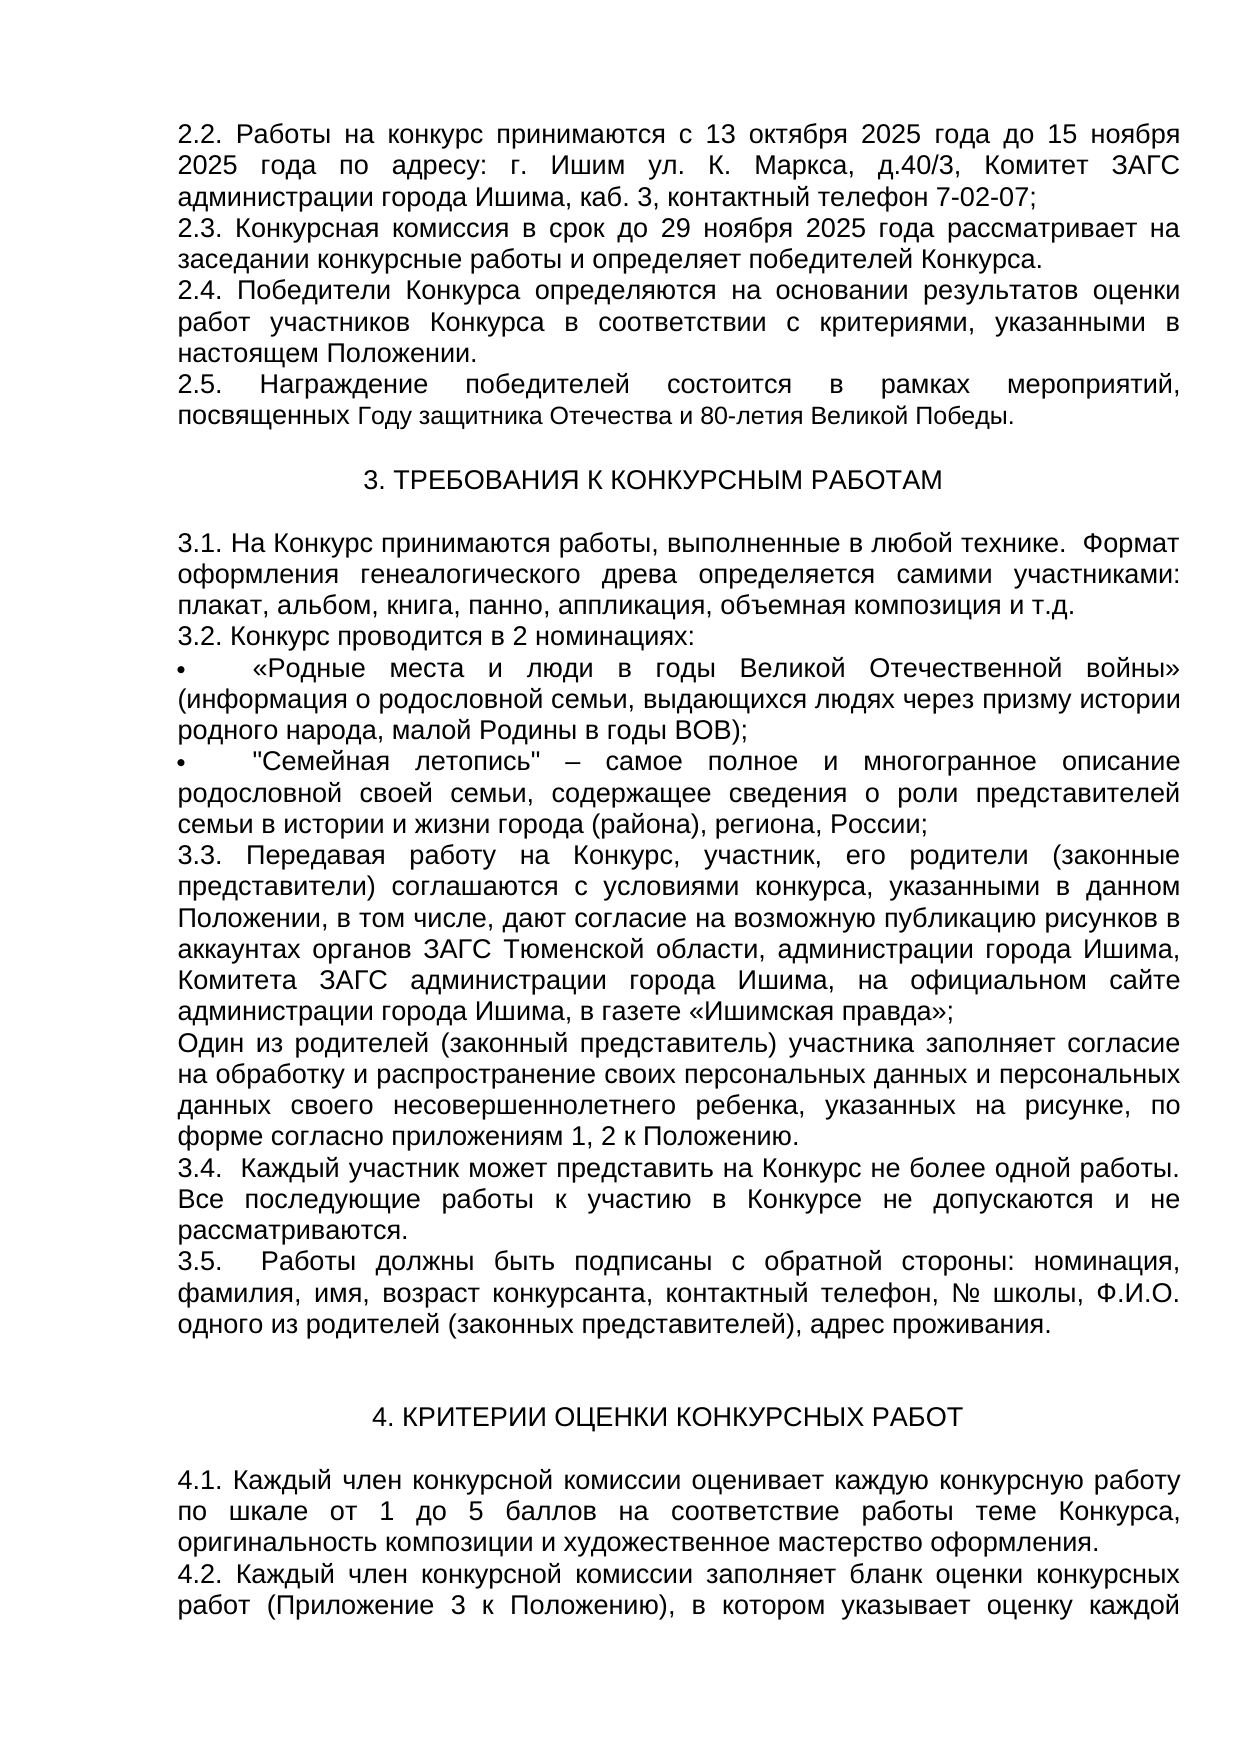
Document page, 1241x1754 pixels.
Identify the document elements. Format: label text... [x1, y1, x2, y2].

text Один из родителей (законный представитель) участника заполняет согласие на обработку и распространение своих персональных данных и персональных данных своего несовершеннолетнего ребенка, указанных на рисунке, по форме согласно приложениям 1, 2 к Положению. [177, 1027, 1181, 1152]
list «Родные места и люди в годы Великой Отечественной войны» (информация о родословной семьи, выдающихся людях через призму истории родного народа, малой Родины в годы ВОВ); [177, 652, 1181, 745]
text 2.4. Победители Конкурса определяются на основании результатов оценки работ участников Конкурса в соответствии с критериями, указанными в настоящем Положении. [177, 274, 1181, 368]
text 3.3. Передавая работу на Конкурс, участник, его родители (законные представители) соглашаются с условиями конкурса, указанными в данном Положении, в том числе, дают согласие на возможную публикацию рисунков в аккаунтах органов ЗАГС Тюменской области, администрации города Ишима, Комитета ЗАГС администрации города Ишима, на официальном сайте администрации города Ишима, в газете «Ишимская правда»; [177, 839, 1181, 1027]
text 4. КРИТЕРИИ ОЦЕНКИ КОНКУРСНЫХ РАБОТ [177, 1399, 1181, 1433]
text 3.1. На Конкурс принимаются работы, выполненные в любой технике. Формат оформления генеалогического древа определяется самими участниками: плакат, альбом, книга, панно, аппликация, объемная композиция и т.д. [177, 527, 1181, 620]
text 2.2. Работы на конкурс принимаются с 13 октября 2025 года до 15 ноября 2025 года по адресу: г. Ишим ул. К. Маркса, д.40/3, Комитет ЗАГС администрации города Ишима, каб. 3, контактный телефон 7-02-07; [177, 118, 1181, 212]
list "Семейная летопись" – самое полное и многогранное описание родословной своей семьи, содержащее сведения о роли представителей семьи в истории и жизни города (района), региона, России; [177, 745, 1181, 839]
text 3. ТРЕБОВАНИЯ К КОНКУРСНЫМ РАБОТАМ [177, 462, 1181, 495]
text 3.4. Каждый участник может представить на Конкурс не более одной работы. Все последующие работы к участию в Конкурсе не допускаются и не рассматриваются. [177, 1152, 1181, 1245]
text 4.2. Каждый член конкурсной комиссии заполняет бланк оценки конкурсных работ (Приложение 3 к Положению), в котором указывает оценку каждой [177, 1558, 1181, 1620]
text 3.2. Конкурс проводится в 2 номинациях: [177, 620, 1181, 652]
text 2.3. Конкурсная комиссия в срок до 29 ноября 2025 года рассматривает на заседании конкурсные работы и определяет победителей Конкурса. [177, 212, 1181, 274]
text 4.1. Каждый член конкурсной комиссии оценивает каждую конкурсную работу по шкале от 1 до 5 баллов на соответствие работы теме Конкурса, оригинальность композиции и художественное мастерство оформления. [177, 1464, 1181, 1558]
text 3.5. Работы должны быть подписаны с обратной стороны: номинация, фамилия, имя, возраст конкурсанта, контактный телефон, № школы, Ф.И.О. одного из родителей (законных представителей), адрес проживания. [177, 1245, 1181, 1339]
text 2.5. Награждение победителей состоится в рамках мероприятий, посвященных Году защитника Отечества и 80-летия Великой Победы. [177, 368, 1181, 431]
